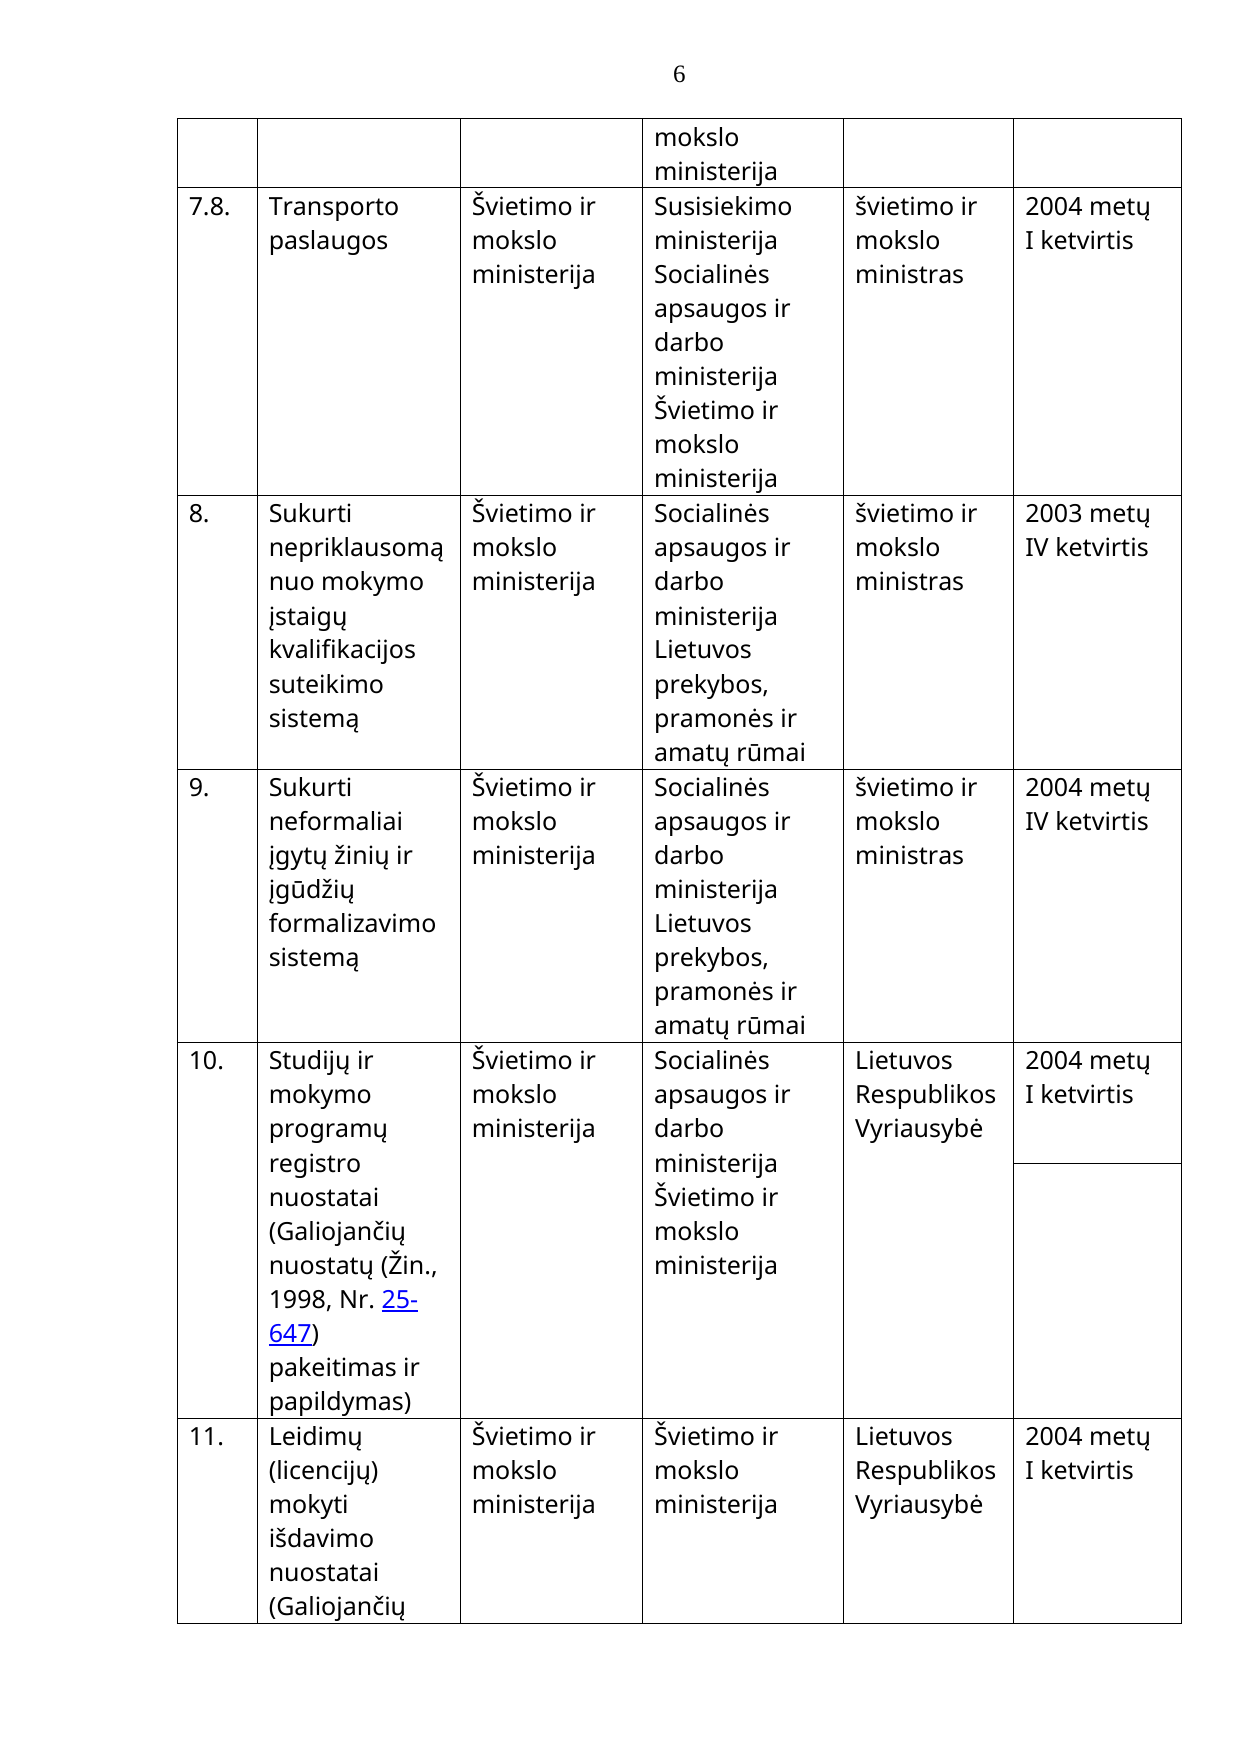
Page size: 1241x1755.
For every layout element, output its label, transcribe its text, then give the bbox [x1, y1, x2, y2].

table_cell mokslo ministerija [643, 119, 843, 187]
table_cell [178, 119, 257, 187]
table_cell 2004 metų I ketvirtis [1014, 188, 1181, 495]
table_cell 2004 metų I ketvirtis [1014, 1419, 1181, 1623]
table_cell [1014, 119, 1181, 187]
table_cell Švietimo ir mokslo ministerija [461, 188, 642, 495]
table_cell Lietuvos Respublikos Vyriausybė [844, 1419, 1013, 1623]
table_cell [1014, 1164, 1181, 1418]
table_cell 2004 metų IV ketvirtis [1014, 770, 1181, 1042]
table_cell Švietimo ir mokslo ministerija [461, 496, 642, 768]
table_cell švietimo ir mokslo ministras [844, 188, 1013, 495]
table_cell Švietimo ir mokslo ministerija [461, 1043, 642, 1418]
table_cell Transporto paslaugos [258, 188, 460, 495]
table_cell Švietimo ir mokslo ministerija [461, 1419, 642, 1623]
table_cell 11. [178, 1419, 257, 1623]
table_cell Švietimo ir mokslo ministerija [461, 770, 642, 1042]
table_cell 2004 metų I ketvirtis [1014, 1043, 1181, 1163]
table_cell švietimo ir mokslo ministras [844, 496, 1013, 768]
table_cell 8. [178, 496, 257, 768]
table_cell Studijų ir mokymo programų registro nuostatai (Galiojančių nuostatų (Žin., 1998, Nr. 25-647) pakeitimas ir papildymas) [258, 1043, 460, 1418]
table_cell Socialinės apsaugos ir darbo ministerija Lietuvos prekybos, pramonės ir amatų rūmai [643, 496, 843, 768]
table_cell Socialinės apsaugos ir darbo ministerija Švietimo ir mokslo ministerija [643, 1043, 843, 1418]
table_cell 2003 metų IV ketvirtis [1014, 496, 1181, 768]
table_cell Leidimų (licencijų) mokyti išdavimo nuostatai (Galiojančių [258, 1419, 460, 1623]
table_cell Sukurti nepriklausomą nuo mokymo įstaigų kvalifikacijos suteikimo sistemą [258, 496, 460, 768]
table_cell Švietimo ir mokslo ministerija [643, 1419, 843, 1623]
table_cell Socialinės apsaugos ir darbo ministerija Lietuvos prekybos, pramonės ir amatų rūmai [643, 770, 843, 1042]
table_cell [258, 119, 460, 187]
table_cell 10. [178, 1043, 257, 1418]
table_cell Sukurti neformaliai įgytų žinių ir įgūdžių formalizavimo sistemą [258, 770, 460, 1042]
table_cell Lietuvos Respublikos Vyriausybė [844, 1043, 1013, 1418]
table_cell [844, 119, 1013, 187]
table_cell Susisiekimo ministerija Socialinės apsaugos ir darbo ministerija Švietimo ir mokslo ministerija [643, 188, 843, 495]
table_cell 7.8. [178, 188, 257, 495]
table_cell švietimo ir mokslo ministras [844, 770, 1013, 1042]
table_cell [461, 119, 642, 187]
table_cell 9. [178, 770, 257, 1042]
